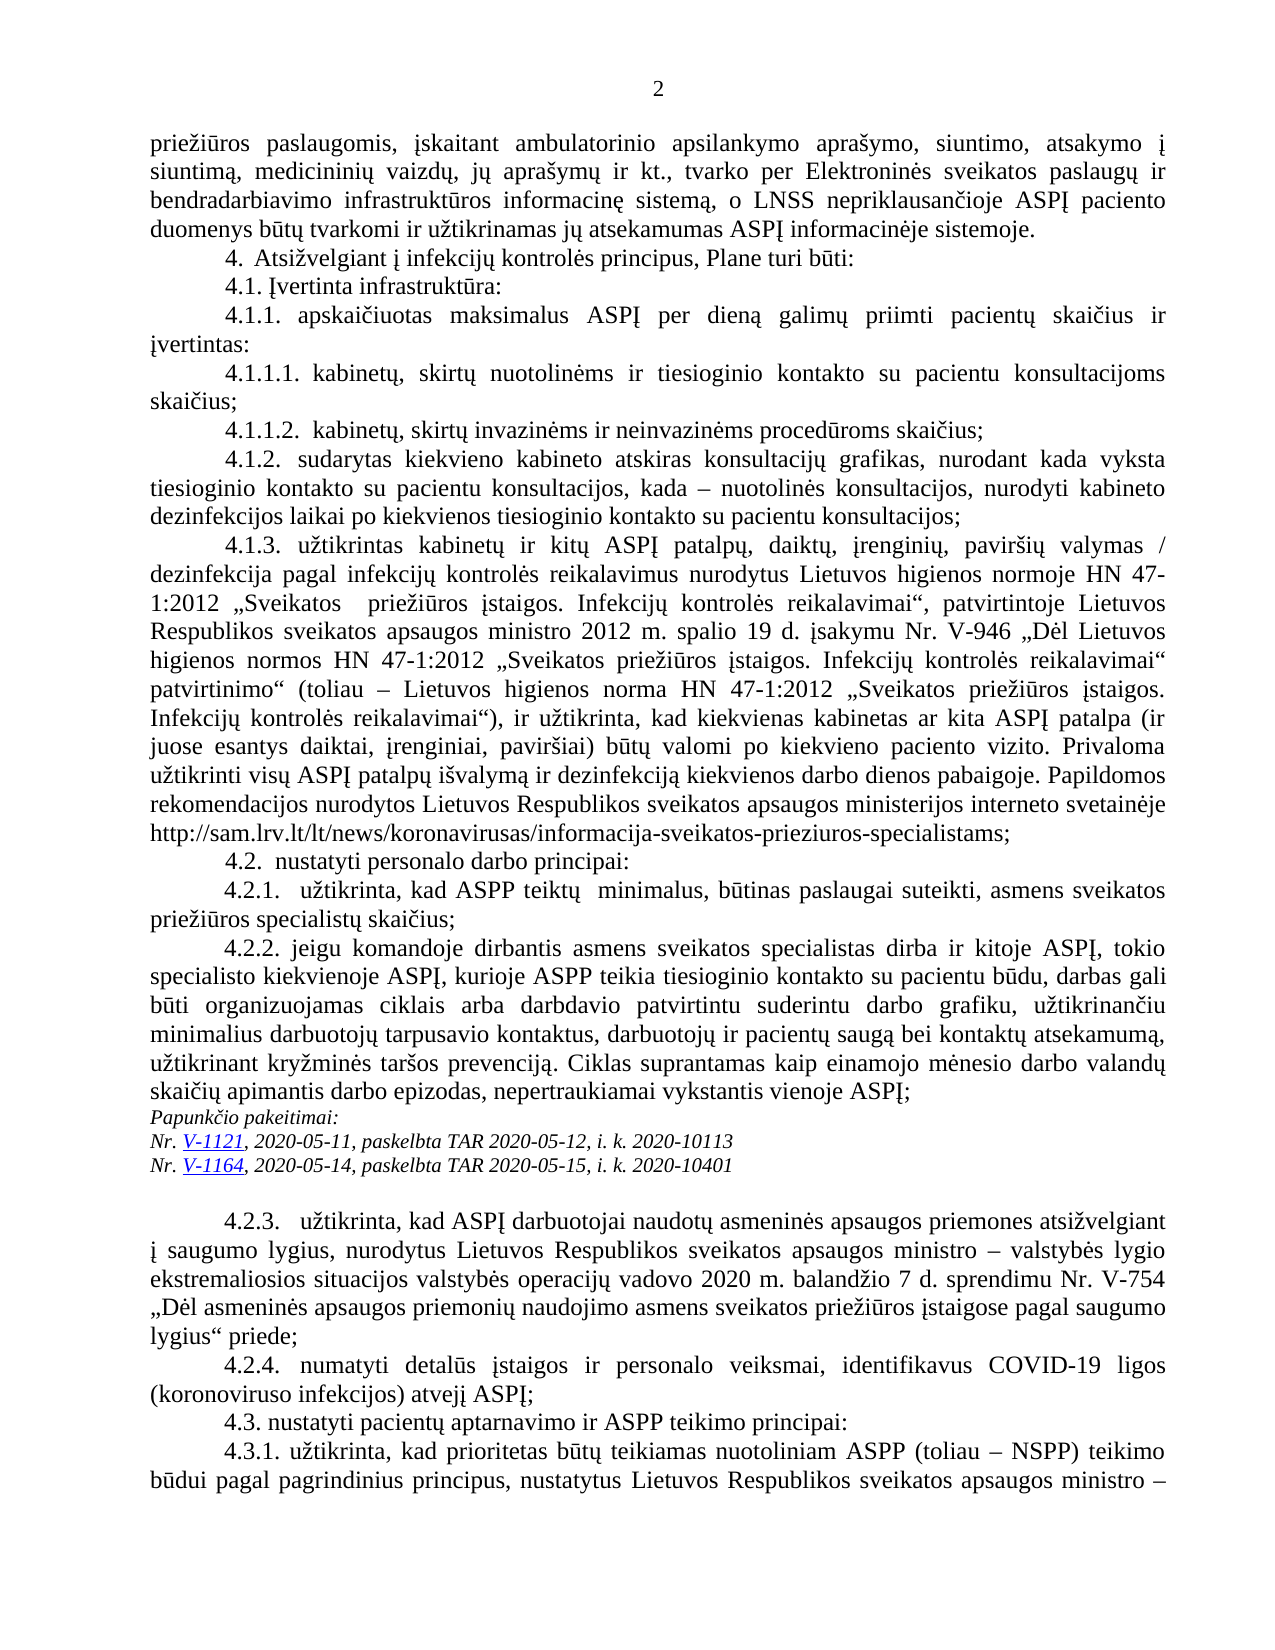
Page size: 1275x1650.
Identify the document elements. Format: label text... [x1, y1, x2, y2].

text 4.1.1. apskaičiuotas maksimalus ASPĮ per dieną galimų priimti pacientų skaičius ir įvertintas: [150, 300, 1167, 358]
text 4.1. Įvertinta infrastruktūra: [150, 271, 1167, 300]
text 4.2.4. numatyti detalūs įstaigos ir personalo veiksmai, identifikavus COVID-19 ligos (koronoviruso infekcijos) atvejį ASPĮ; [150, 1350, 1167, 1407]
text 4.2.1. užtikrinta, kad ASPP teiktų minimalus, būtinas paslaugai suteikti, asmens sveikatos priežiūros specialistų skaičius; [150, 875, 1167, 933]
text 4.1.1.1. kabinetų, skirtų nuotolinėms ir tiesioginio kontakto su pacientu konsultacijoms skaičius; [150, 358, 1167, 415]
text 4.1.3. užtikrintas kabinetų ir kitų ASPĮ patalpų, daiktų, įrenginių, paviršių valymas / dezinfekcija pagal infekcijų kontrolės reikalavimus nurodytus Lietuvos higienos normoje HN 47-1:2012 „Sveikatos priežiūros įstaigos. Infekcijų kontrolės reikalavimai“, patvirtintoje Lietuvos Respublikos sveikatos apsaugos ministro 2012 m. spalio 19 d. įsakymu Nr. V-946 „Dėl Lietuvos higienos normos HN 47-1:2012 „Sveikatos priežiūros įstaigos. Infekcijų kontrolės reikalavimai“ patvirtinimo“ (toliau – Lietuvos higienos norma HN 47-1:2012 „Sveikatos priežiūros įstaigos. Infekcijų kontrolės reikalavimai“), ir užtikrinta, kad kiekvienas kabinetas ar kita ASPĮ patalpa (ir juose esantys daiktai, įrenginiai, paviršiai) būtų valomi po kiekvieno paciento vizito. Privaloma užtikrinti visų ASPĮ patalpų išvalymą ir dezinfekciją kiekvienos darbo dienos pabaigoje. Papildomos rekomendacijos nurodytos Lietuvos Respublikos sveikatos apsaugos ministerijos interneto svetainėje http://sam.lrv.lt/lt/news/koronavirusas/informacija-sveikatos-prieziuros-specialistams; [150, 530, 1167, 846]
text 4.2. nustatyti personalo darbo principai: [225, 846, 1167, 875]
text 4. Atsižvelgiant į infekcijų kontrolės principus, Plane turi būti: [150, 243, 1167, 271]
text Papunkčio pakeitimai: [150, 1105, 1167, 1129]
text Nr. V-1121, 2020-05-11, paskelbta TAR 2020-05-12, i. k. 2020-10113 [150, 1129, 1167, 1153]
text 4.2.3. užtikrinta, kad ASPĮ darbuotojai naudotų asmeninės apsaugos priemones atsižvelgiant į saugumo lygius, nurodytus Lietuvos Respublikos sveikatos apsaugos ministro – valstybės lygio ekstremaliosios situacijos valstybės operacijų vadovo 2020 m. balandžio 7 d. sprendimu Nr. V-754 „Dėl asmeninės apsaugos priemonių naudojimo asmens sveikatos priežiūros įstaigose pagal saugumo lygius“ priede; [150, 1206, 1167, 1350]
text 4.1.1.2. kabinetų, skirtų invazinėms ir neinvazinėms procedūroms skaičius; [150, 415, 1167, 444]
text Nr. V-1164, 2020-05-14, paskelbta TAR 2020-05-15, i. k. 2020-10401 [150, 1153, 1167, 1177]
text 4.3.1. užtikrinta, kad prioritetas būtų teikiamas nuotoliniam ASPP (toliau – NSPP) teikimo būdui pagal pagrindinius principus, nustatytus Lietuvos Respublikos sveikatos apsaugos ministro – [150, 1436, 1167, 1494]
text 4.2.2. jeigu komandoje dirbantis asmens sveikatos specialistas dirba ir kitoje ASPĮ, tokio specialisto kiekvienoje ASPĮ, kurioje ASPP teikia tiesioginio kontakto su pacientu būdu, darbas gali būti organizuojamas ciklais arba darbdavio patvirtintu suderintu darbo grafiku, užtikrinančiu minimalius darbuotojų tarpusavio kontaktus, darbuotojų ir pacientų saugą bei kontaktų atsekamumą, užtikrinant kryžminės taršos prevenciją. Ciklas suprantamas kaip einamojo mėnesio darbo valandų skaičių apimantis darbo epizodas, nepertraukiamai vykstantis vienoje ASPĮ; [150, 933, 1167, 1105]
text 4.1.2. sudarytas kiekvieno kabineto atskiras konsultacijų grafikas, nurodant kada vyksta tiesioginio kontakto su pacientu konsultacijos, kada – nuotolinės konsultacijos, nurodyti kabineto dezinfekcijos laikai po kiekvienos tiesioginio kontakto su pacientu konsultacijos; [150, 444, 1167, 530]
text priežiūros paslaugomis, įskaitant ambulatorinio apsilankymo aprašymo, siuntimo, atsakymo į siuntimą, medicininių vaizdų, jų aprašymų ir kt., tvarko per Elektroninės sveikatos paslaugų ir bendradarbiavimo infrastruktūros informacinę sistemą, o LNSS nepriklausančioje ASPĮ paciento duomenys būtų tvarkomi ir užtikrinamas jų atsekamumas ASPĮ informacinėje sistemoje. [150, 128, 1167, 243]
text 4.3. nustatyti pacientų aptarnavimo ir ASPP teikimo principai: [150, 1407, 1167, 1436]
